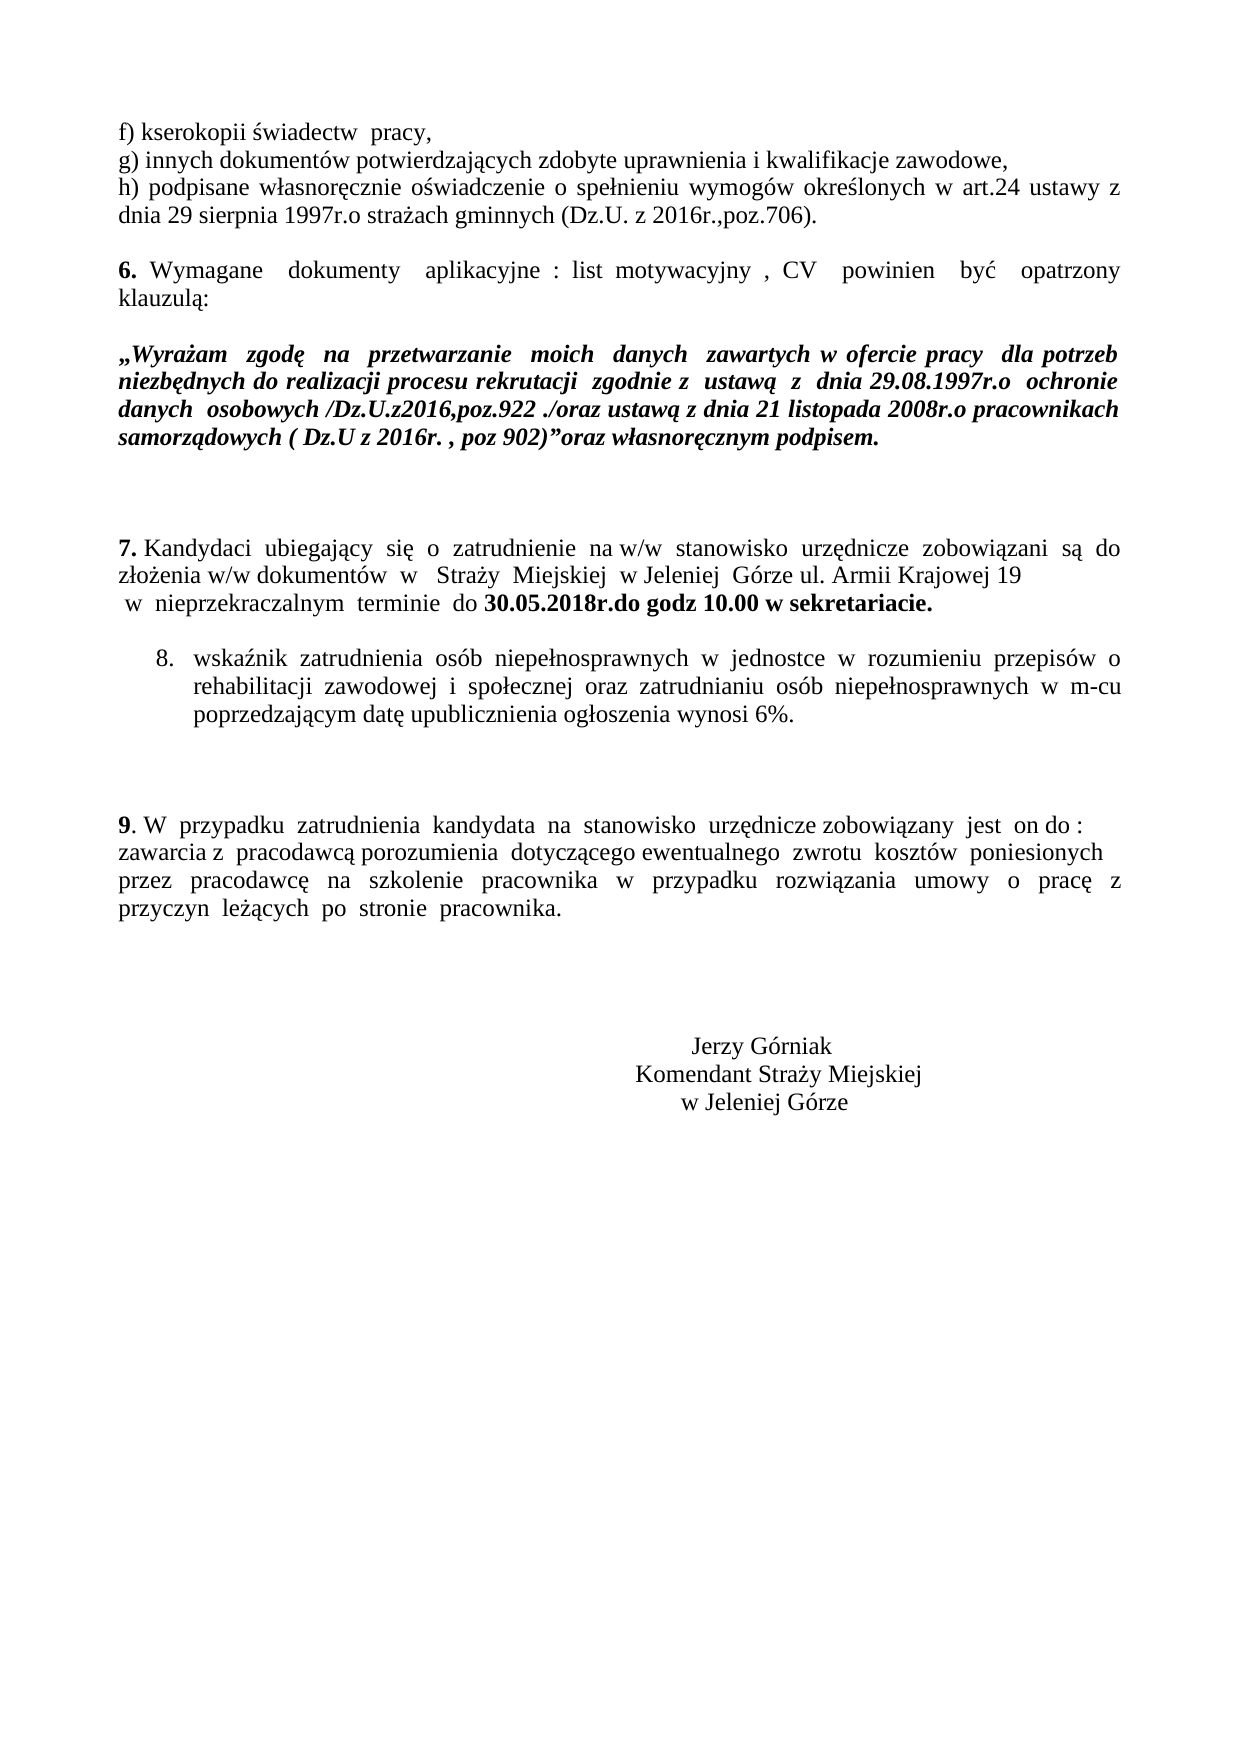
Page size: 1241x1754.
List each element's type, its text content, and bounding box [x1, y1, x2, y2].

text 9. W przypadku zatrudnienia kandydata na stanowisko urzędnicze zobowiązany jest on do : [118, 811, 1122, 838]
text 6. Wymagane dokumenty aplikacyjne : list motywacyjny , CV powinien być opatrzony klauzulą: [118, 257, 1122, 312]
text 7. Kandydaci ubiegający się o zatrudnienie na w/w stanowisko urzędnicze zobowiązani są do złożenia w/w dokumentów w Straży Miejskiej w Jeleniej Górze ul. Armii Krajowej 19 [118, 534, 1122, 589]
text g) innych dokumentów potwierdzających zdobyte uprawnienia i kwalifikacje zawodowe, [118, 146, 1122, 173]
list wskaźnik zatrudnienia osób niepełnosprawnych w jednostce w rozumieniu przepisów o rehabilitacji zawodowej i społecznej oraz zatrudnianiu osób niepełnosprawnych w m-cu poprzedzającym datę upublicznienia ogłoszenia wynosi 6%. [156, 644, 1122, 728]
text przez pracodawcę na szkolenie pracownika w przypadku rozwiązania umowy o pracę z przyczyn leżących po stronie pracownika. [118, 866, 1122, 922]
text „Wyrażam zgodę na przetwarzanie moich danych zawartych w ofercie pracy dla potrzeb niezbędnych do realizacji procesu rekrutacji zgodnie z ustawą z dnia 29.08.1997r.o ochronie danych osobowych /Dz.U.z2016,poz.922 ./oraz ustawą z dnia 21 listopada 2008r.o pracownikach samorządowych ( Dz.U z 2016r. , poz 902)”oraz własnoręcznym podpisem. [118, 340, 1122, 451]
text h) podpisane własnoręcznie oświadczenie o spełnieniu wymogów określonych w art.24 ustawy z dnia 29 sierpnia 1997r.o strażach gminnych (Dz.U. z 2016r.,poz.706). [118, 173, 1122, 229]
text Komendant Straży Miejskiej [118, 1060, 1122, 1088]
text zawarcia z pracodawcą porozumienia dotyczącego ewentualnego zwrotu kosztów poniesionych [118, 838, 1122, 866]
text w nieprzekraczalnym terminie do 30.05.2018r.do godz 10.00 w sekretariacie. [118, 589, 1122, 617]
text w Jeleniej Górze [118, 1088, 1122, 1116]
text Jerzy Górniak [118, 1032, 1122, 1060]
text f) kserokopii świadectw pracy, [118, 118, 1122, 146]
